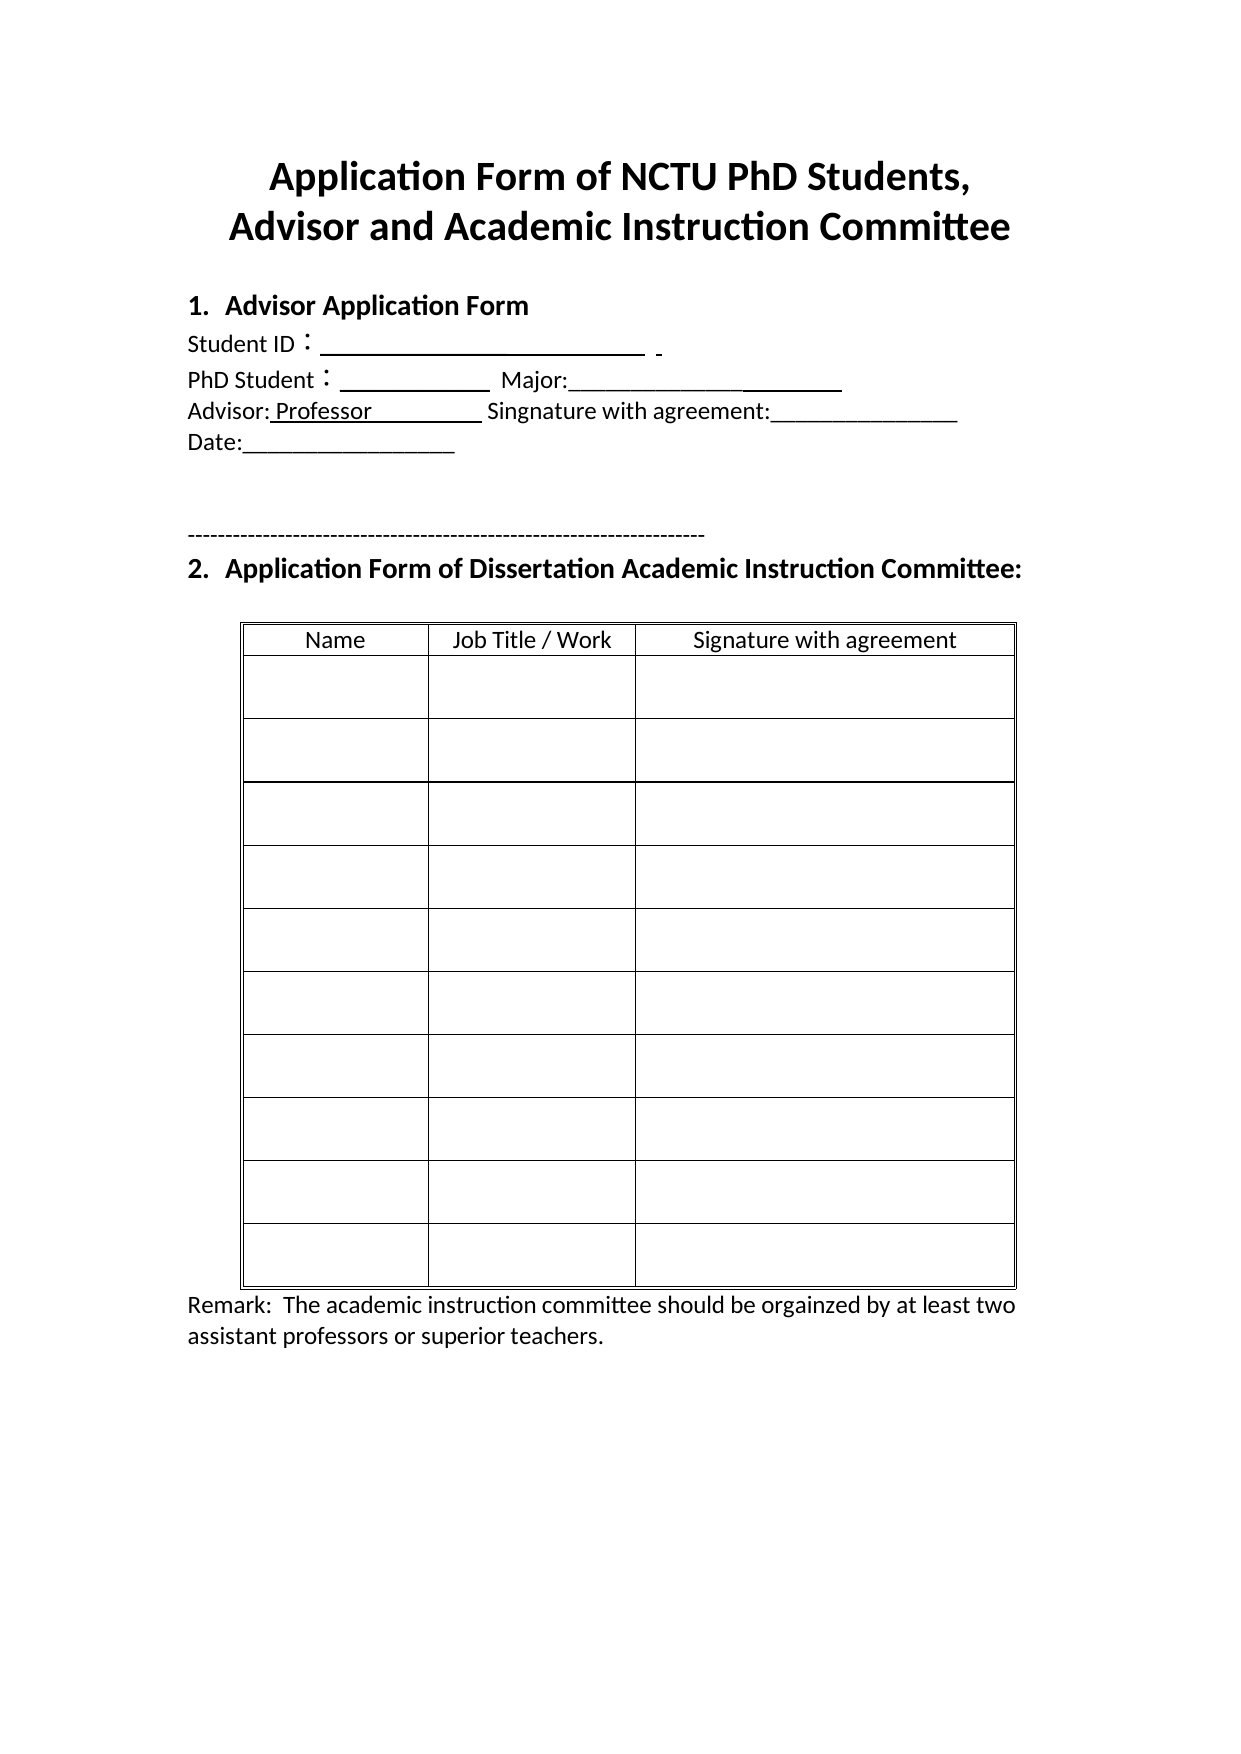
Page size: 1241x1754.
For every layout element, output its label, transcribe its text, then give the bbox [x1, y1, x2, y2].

text Remark: The academic instruction committee should be orgainzed by at least two assistant professors or superior teachers. [187, 1289, 1053, 1351]
list Application Form of Dissertation Academic Instruction Committee: [187, 550, 1053, 586]
text PhD Student：____________ Major:______________ [187, 359, 1053, 395]
table_cell [636, 1224, 1014, 1286]
table_header Name [244, 625, 428, 655]
table_cell [429, 846, 635, 908]
table_cell [636, 1161, 1014, 1223]
table_cell [244, 656, 428, 718]
table_cell [429, 909, 635, 971]
table_cell [429, 1035, 635, 1097]
table_cell [636, 846, 1014, 908]
table_cell [636, 719, 1014, 781]
table_header Signature with agreement [636, 625, 1014, 655]
table_cell [244, 1035, 428, 1097]
table_cell [636, 783, 1014, 844]
table_cell [429, 1224, 635, 1286]
table_cell [429, 1161, 635, 1223]
table_cell [244, 783, 428, 844]
table_cell [244, 1224, 428, 1286]
table_cell [636, 1035, 1014, 1097]
text Application Form of NCTU PhD Students, [187, 150, 1053, 200]
text Advisor: Professor Singnature with agreement:_______________ [187, 395, 1053, 426]
table_cell [244, 719, 428, 781]
text Advisor and Academic Instruction Committee [187, 200, 1053, 251]
table_cell [429, 1098, 635, 1160]
table_cell [244, 1161, 428, 1223]
table_cell [244, 909, 428, 971]
table_cell [636, 1098, 1014, 1160]
table_cell [429, 783, 635, 844]
text --------------------------------------------------------------------- [187, 519, 1053, 550]
table_cell [244, 846, 428, 908]
table_cell [429, 972, 635, 1034]
table_cell [429, 719, 635, 781]
table_cell [244, 972, 428, 1034]
list Advisor Application Form [187, 287, 1053, 323]
text Student ID：_______________ [187, 323, 1053, 359]
table_cell [636, 972, 1014, 1034]
text Date:_________________ [187, 426, 1053, 457]
table_cell [244, 1098, 428, 1160]
table_header Job Title / Work [429, 625, 635, 655]
table_cell [429, 656, 635, 718]
table_cell [636, 909, 1014, 971]
table_cell [636, 656, 1014, 718]
